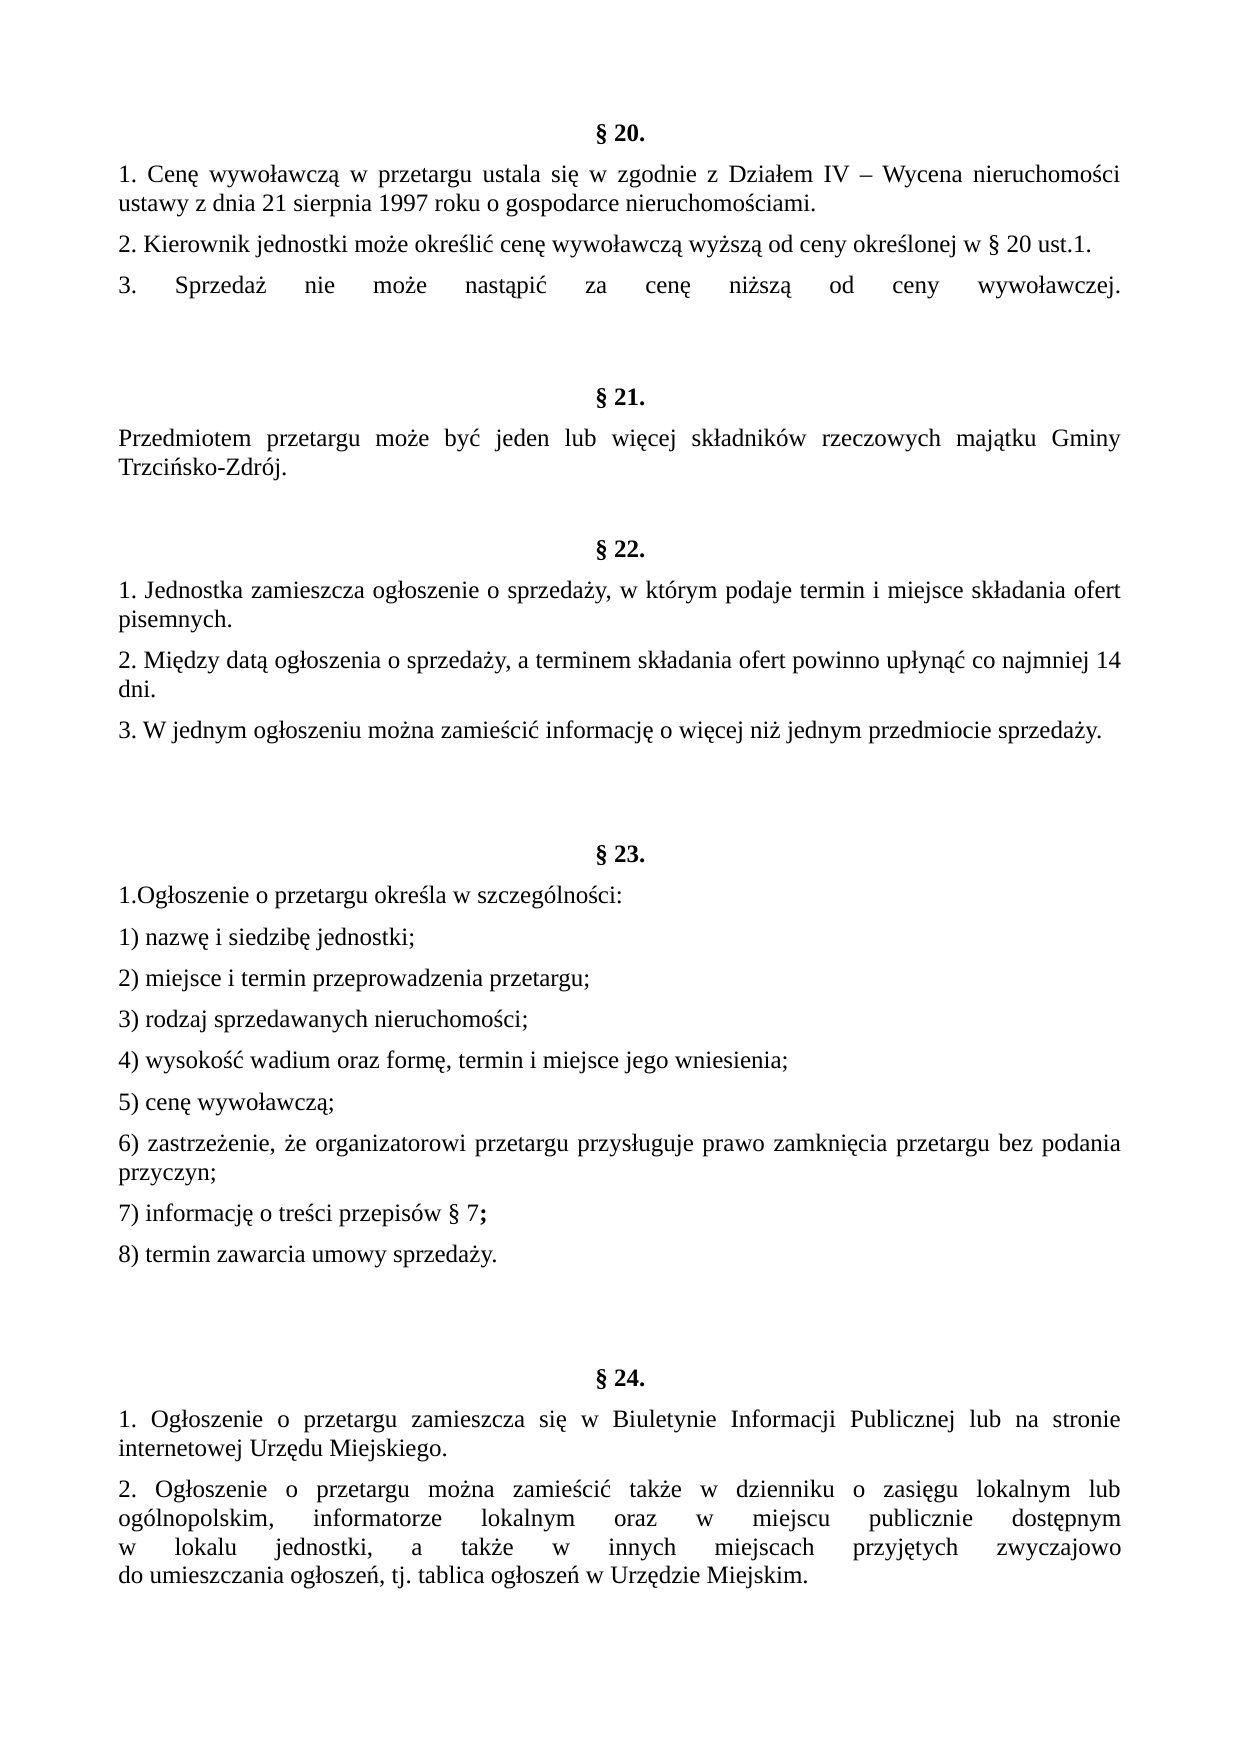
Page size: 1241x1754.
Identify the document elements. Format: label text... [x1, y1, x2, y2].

text § 20. [118, 118, 1122, 147]
text 1. Jednostka zamieszcza ogłoszenie o sprzedaży, w którym podaje termin i miejsce składania ofert pisemnych. [118, 576, 1122, 633]
text § 23. [118, 839, 1122, 868]
text 8) termin zawarcia umowy sprzedaży. [118, 1239, 1122, 1268]
text 1. Ogłoszenie o przetargu zamieszcza się w Biuletynie Informacji Publicznej lub na stronie internetowej Urzędu Miejskiego. [118, 1404, 1122, 1462]
text 3. W jednym ogłoszeniu można zamieścić informację o więcej niż jednym przedmiocie sprzedaży. [118, 716, 1122, 744]
text 5) cenę wywoławczą; [118, 1087, 1122, 1116]
text 3) rodzaj sprzedawanych nieruchomości; [118, 1004, 1122, 1033]
text 6) zastrzeżenie, że organizatorowi przetargu przysługuje prawo zamknięcia przetargu bez podania przyczyn; [118, 1128, 1122, 1186]
text 2. Ogłoszenie o przetargu można zamieścić także w dzienniku o zasięgu lokalnym lub ogólnopolskim, informatorze lokalnym oraz w miejscu publicznie dostępnym w lokalu jednostki, a także w innych miejscach przyjętych zwyczajowo do umieszczania ogłoszeń, tj. tablica ogłoszeń w Urzędzie Miejskim. [118, 1474, 1122, 1589]
text 3. Sprzedaż nie może nastąpić za cenę niższą od ceny wywoławczej. [118, 271, 1122, 328]
text 1.Ogłoszenie o przetargu określa w szczególności: [118, 881, 1122, 909]
text 2. Między datą ogłoszenia o sprzedaży, a terminem składania ofert powinno upłynąć co najmniej 14 dni. [118, 646, 1122, 703]
text 2. Kierownik jednostki może określić cenę wywoławczą wyższą od ceny określonej w § 20 ust.1. [118, 229, 1122, 258]
text § 21. [118, 382, 1122, 411]
text 1. Cenę wywoławczą w przetargu ustala się w zgodnie z Działem IV – Wycena nieruchomości ustawy z dnia 21 sierpnia 1997 roku o gospodarce nieruchomościami. [118, 159, 1122, 217]
text Przedmiotem przetargu może być jeden lub więcej składników rzeczowych majątku Gminy Trzcińsko-Zdrój. [118, 423, 1122, 481]
text § 24. [118, 1363, 1122, 1392]
text 2) miejsce i termin przeprowadzenia przetargu; [118, 963, 1122, 992]
text 1) nazwę i siedzibę jednostki; [118, 922, 1122, 951]
text 7) informację o treści przepisów § 7; [118, 1198, 1122, 1227]
text 4) wysokość wadium oraz formę, termin i miejsce jego wniesienia; [118, 1046, 1122, 1074]
text § 22. [118, 534, 1122, 563]
